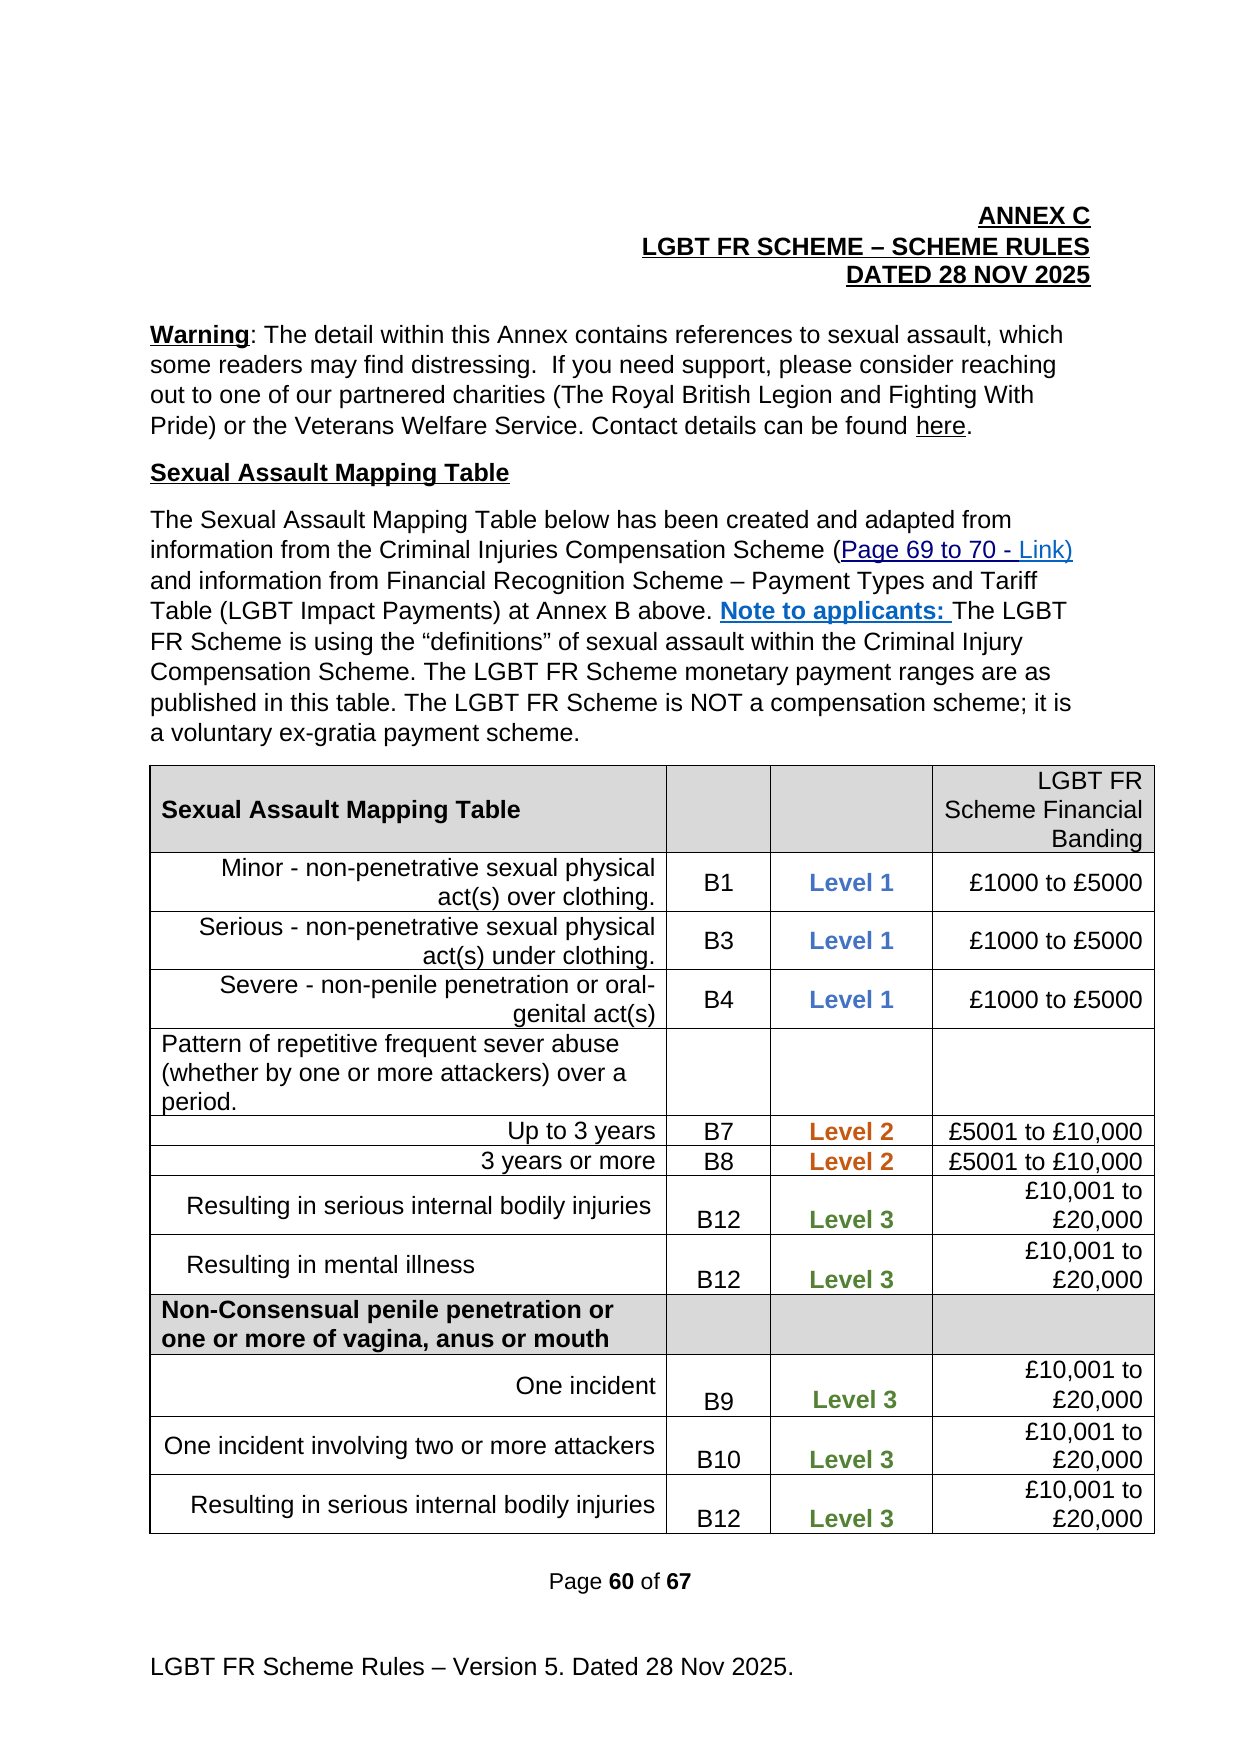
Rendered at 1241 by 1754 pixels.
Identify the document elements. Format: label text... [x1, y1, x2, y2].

table_cell Resulting in serious internal bodily injuries [151, 1475, 666, 1533]
table_cell Minor - non-penetrative sexual physical act(s) over clothing. [151, 853, 666, 911]
table_cell [771, 1029, 932, 1115]
table_header LGBT FR Scheme Financial Banding [933, 766, 1154, 852]
table_cell Pattern of repetitive frequent sever abuse (whether by one or more attackers) over a period. [151, 1029, 666, 1115]
text Warning: The detail within this Annex contains references to sexual assault, which some readers may find distressing. If you need support, please consider reaching out to one of our partnered charities (The Royal British Legion and Fighting With Pride) or the Veterans Welfare Service. Contact details can be found here. [150, 289, 1090, 439]
table_cell Level 1 [771, 970, 932, 1028]
table_cell B10 [667, 1417, 770, 1474]
table_cell [771, 1295, 932, 1354]
table_cell Level 3 [771, 1176, 932, 1234]
table_cell B12 [667, 1235, 770, 1294]
text The Sexual Assault Mapping Table below has been created and adapted from information from the Criminal Injuries Compensation Scheme (Page 69 to 70 - Link) and information from Financial Recognition Scheme – Payment Types and Tariff Table (LGBT Impact Payments) at Annex B above. Note to applicants: The LGBT FR Scheme is using the “definitions” of sexual assault within the Criminal Injury Compensation Scheme. The LGBT FR Scheme monetary payment ranges are as published in this table. The LGBT FR Scheme is NOT a compensation scheme; it is a voluntary ex-gratia payment scheme. [150, 505, 1090, 747]
table_cell £1000 to £5000 [933, 970, 1154, 1028]
table_cell [667, 1029, 770, 1115]
table_cell Level 3 [771, 1355, 932, 1416]
table_cell Resulting in serious internal bodily injuries [151, 1176, 666, 1234]
table_cell B3 [667, 912, 770, 969]
table_cell £10,001 to £20,000 [933, 1176, 1154, 1234]
table_cell [933, 1295, 1154, 1354]
table_cell Level 3 [771, 1475, 932, 1533]
subtitle ANNEX C [150, 201, 1090, 230]
table_header [771, 766, 932, 852]
text LGBT FR SCHEME – SCHEME RULES [150, 232, 1090, 260]
table_cell One incident [151, 1355, 666, 1416]
table_cell £10,001 to £20,000 [933, 1475, 1154, 1533]
table_cell £5001 to £10,000 [933, 1146, 1154, 1175]
table_header [667, 766, 770, 852]
table_cell [667, 1295, 770, 1354]
table_cell £1000 to £5000 [933, 853, 1154, 911]
table_cell £10,001 to £20,000 [933, 1355, 1154, 1416]
table_cell Level 1 [771, 853, 932, 911]
table_cell Serious - non-penetrative sexual physical act(s) under clothing. [151, 912, 666, 969]
table_cell [933, 1029, 1154, 1115]
table_cell One incident involving two or more attackers [151, 1417, 666, 1474]
table_cell B12 [667, 1475, 770, 1533]
table_cell B1 [667, 853, 770, 911]
table_cell B7 [667, 1116, 770, 1145]
table_cell Resulting in mental illness [151, 1235, 666, 1294]
table_cell Level 1 [771, 912, 932, 969]
table_cell £1000 to £5000 [933, 912, 1154, 969]
table_cell Level 3 [771, 1417, 932, 1474]
table_cell Level 2 [771, 1116, 932, 1145]
table_cell 3 years or more [151, 1146, 666, 1175]
table_cell B12 [667, 1176, 770, 1234]
table_header Sexual Assault Mapping Table [151, 766, 666, 852]
table_cell Level 3 [771, 1235, 932, 1294]
table_cell B4 [667, 970, 770, 1028]
table_cell £10,001 to £20,000 [933, 1417, 1154, 1474]
table_cell £10,001 to £20,000 [933, 1235, 1154, 1294]
table_cell B9 [667, 1355, 770, 1416]
text Sexual Assault Mapping Table [150, 458, 1090, 487]
table_cell Non-Consensual penile penetration or one or more of vagina, anus or mouth [151, 1295, 666, 1354]
table_cell Level 2 [771, 1146, 932, 1175]
table_cell Severe - non-penile penetration or oral-genital act(s) [151, 970, 666, 1028]
table_cell £5001 to £10,000 [933, 1116, 1154, 1145]
table_cell Up to 3 years [151, 1116, 666, 1145]
table_cell B8 [667, 1146, 770, 1175]
text DATED 28 NOV 2025 [150, 260, 1090, 289]
